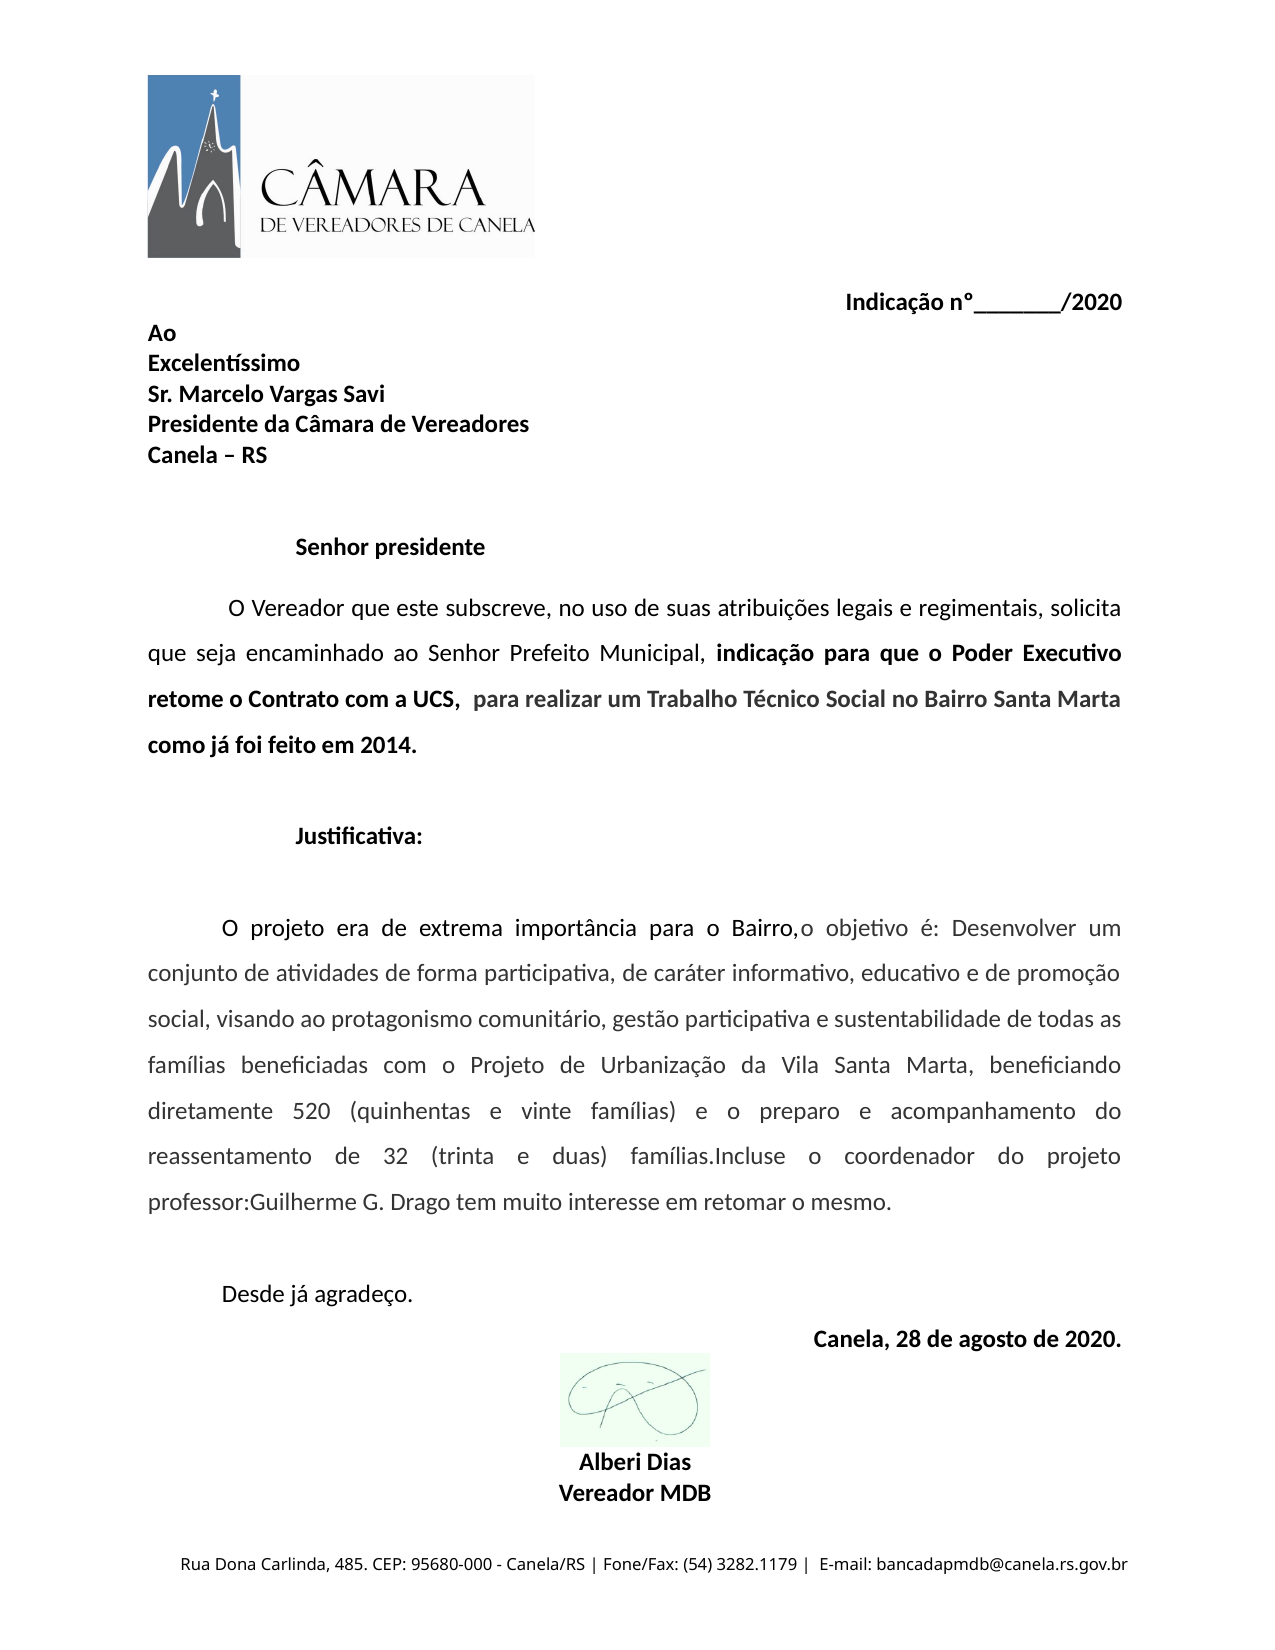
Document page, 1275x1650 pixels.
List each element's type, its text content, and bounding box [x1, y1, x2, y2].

text Justificativa: [148, 820, 1122, 851]
text O Vereador que este subscreve, no uso de suas atribuições legais e regimentais, solicita que seja encaminhado ao Senhor Prefeito Municipal, indicação para que o Poder Executivo retome o Contrato com a UCS, para realizar um Trabalho Técnico Social no Bairro Santa Marta como já foi feito em 2014. [148, 592, 1122, 759]
text O projeto era de extrema importância para o Bairro,o objetivo é: Desenvolver um conjunto de atividades de forma participativa, de caráter informativo, educativo e de promoção social, visando ao protagonismo comunitário, gestão participativa e sustentabilidade de todas as famílias beneficiadas com o Projeto de Urbanização da Vila Santa Marta, beneficiando diretamente 520 (quinhentas e vinte famílias) e o preparo e acompanhamento do reassentamento de 32 (trinta e duas) famílias.Incluse o coordenador do projeto professor:Guilherme G. Drago tem muito interesse em retomar o mesmo. [148, 912, 1122, 1217]
text Canela – RS [148, 439, 1122, 470]
text Desde já agradeço. [148, 1278, 1122, 1308]
text Alberi Dias [148, 1446, 1122, 1477]
text Vereador MDB [148, 1477, 1122, 1507]
text Canela, 28 de agosto de 2020. [148, 1323, 1122, 1354]
text Sr. Marcelo Vargas Savi [148, 378, 1122, 409]
text Ao [148, 317, 1122, 348]
picture [560, 1353, 711, 1447]
picture [147, 75, 536, 258]
subtitle Indicação nº_______/2020 [148, 287, 1122, 317]
text Excelentíssimo [148, 348, 1122, 378]
text Senhor presidente [148, 531, 1122, 561]
text Presidente da Câmara de Vereadores [148, 409, 1122, 439]
